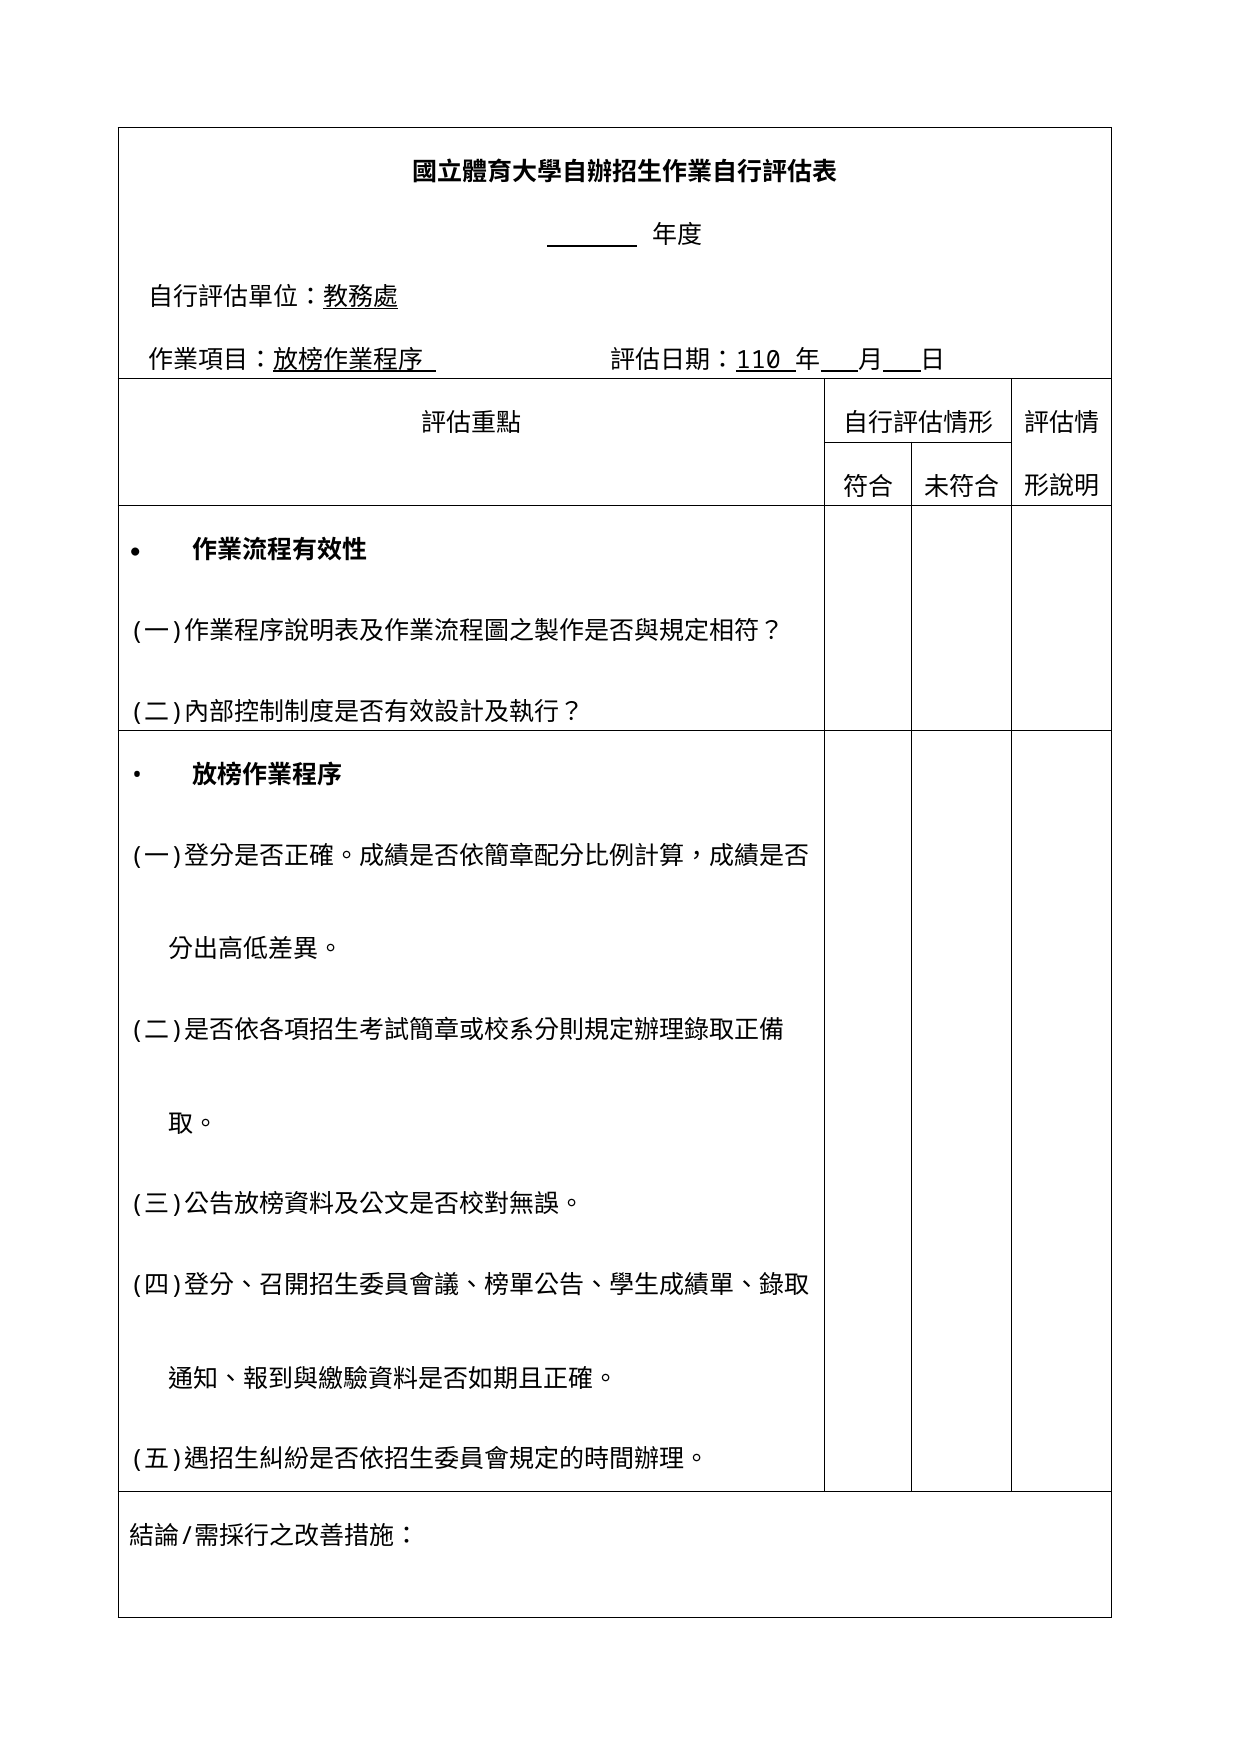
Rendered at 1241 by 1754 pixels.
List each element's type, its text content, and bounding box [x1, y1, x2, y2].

table_cell 評估重點 [119, 379, 824, 505]
table_cell [912, 731, 1011, 1491]
table_cell 自行評估情形 [825, 379, 1011, 442]
table_cell [825, 506, 911, 730]
table_header 國立體育大學自辦招生作業自行評估表 年度 自行評估單位：教務處 作業項目：放榜作業程序 評估日期：110 年 月 日 [119, 128, 1111, 378]
table_cell 作業流程有效性 (一)作業程序說明表及作業流程圖之製作是否與規定相符？ (二)內部控制制度是否有效設計及執行？ [119, 506, 824, 730]
table_cell [825, 731, 911, 1491]
table_cell [1012, 506, 1111, 730]
table_cell 放榜作業程序 (一)登分是否正確。成績是否依簡章配分比例計算，成績是否分出高低差異。 (二)是否依各項招生考試簡章或校系分則規定辦理錄取正備取。 (三)公告放榜資料及公文是否校對無誤。 (四)登分、召開招生委員會議、榜單公告、學生成績單、錄取通知、報到與繳驗資料是否如期且正確。 (五)遇招生糾紛是否依招生委員會規定的時間辦理。 [119, 731, 824, 1491]
table_cell [912, 506, 1011, 730]
table_cell [1012, 731, 1111, 1491]
table_cell 評估情形說明 [1012, 379, 1111, 505]
table_cell 結論/需採行之改善措施： [119, 1492, 1111, 1617]
table_cell 符合 [825, 443, 911, 505]
table_cell 未符合 [912, 443, 1011, 505]
